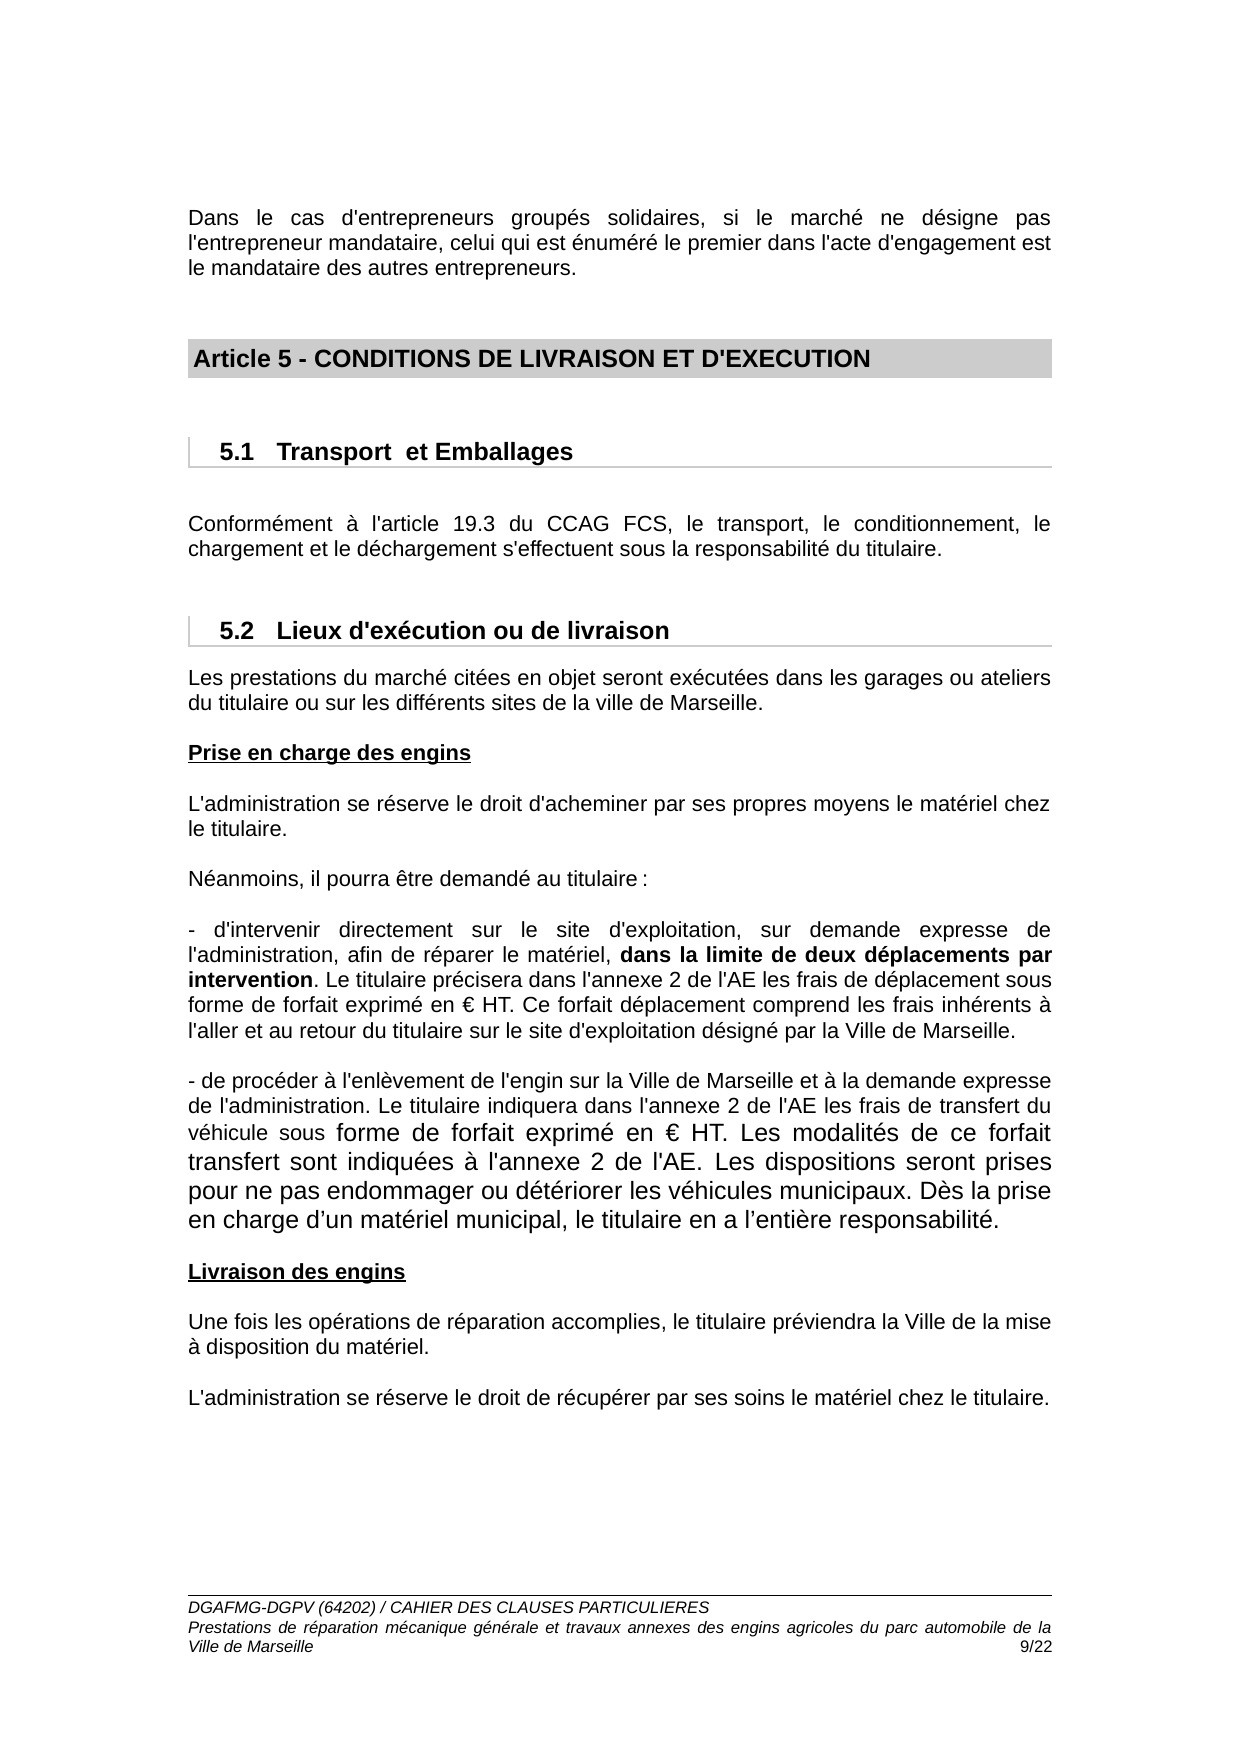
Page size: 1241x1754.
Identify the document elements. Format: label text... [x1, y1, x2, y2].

text Prise en charge des engins [188, 740, 1052, 765]
subtitle Transport et Emballages [190, 437, 1052, 466]
text - de procéder à l'enlèvement de l'engin sur la Ville de Marseille et à la demande expresse de l'administration. Le titulaire indiquera dans l'annexe 2 de l'AE les frais de transfert du véhicule sous forme de forfait exprimé en € HT. Les modalités de ce forfait transfert sont indiquées à l'annexe 2 de l'AE. Les dispositions seront prises pour ne pas endommager ou détériorer les véhicules municipaux. Dès la prise en charge d’un matériel municipal, le titulaire en a l’entière responsabilité. [188, 1068, 1052, 1233]
text L'administration se réserve le droit d'acheminer par ses propres moyens le matériel chez le titulaire. [188, 791, 1052, 841]
text - d'intervenir directement sur le site d'exploitation, sur demande expresse de l'administration, afin de réparer le matériel, dans la limite de deux déplacements par intervention. Le titulaire précisera dans l'annexe 2 de l'AE les frais de déplacement sous forme de forfait exprimé en € HT. Ce forfait déplacement comprend les frais inhérents à l'aller et au retour du titulaire sur le site d'exploitation désigné par la Ville de Marseille. [188, 917, 1052, 1043]
text Conformément à l'article 19.3 du CCAG FCS, le transport, le conditionnement, le chargement et le déchargement s'effectuent sous la responsabilité du titulaire. [188, 511, 1052, 561]
text Livraison des engins [188, 1258, 1052, 1284]
text Les prestations du marché citées en objet seront exécutées dans les garages ou ateliers du titulaire ou sur les différents sites de la ville de Marseille. [188, 664, 1052, 715]
text Une fois les opérations de réparation accomplies, le titulaire préviendra la Ville de la mise à disposition du matériel. [188, 1309, 1052, 1359]
subtitle CONDITIONS DE LIVRAISON ET D'EXECUTION [190, 342, 1050, 376]
subtitle Lieux d'exécution ou de livraison [190, 616, 1052, 645]
text Dans le cas d'entrepreneurs groupés solidaires, si le marché ne désigne pas l'entrepreneur mandataire, celui qui est énuméré le premier dans l'acte d'engagement est le mandataire des autres entrepreneurs. [188, 204, 1052, 280]
text Néanmoins, il pourra être demandé au titulaire : [188, 866, 1052, 891]
text L'administration se réserve le droit de récupérer par ses soins le matériel chez le titulaire. [188, 1384, 1052, 1410]
